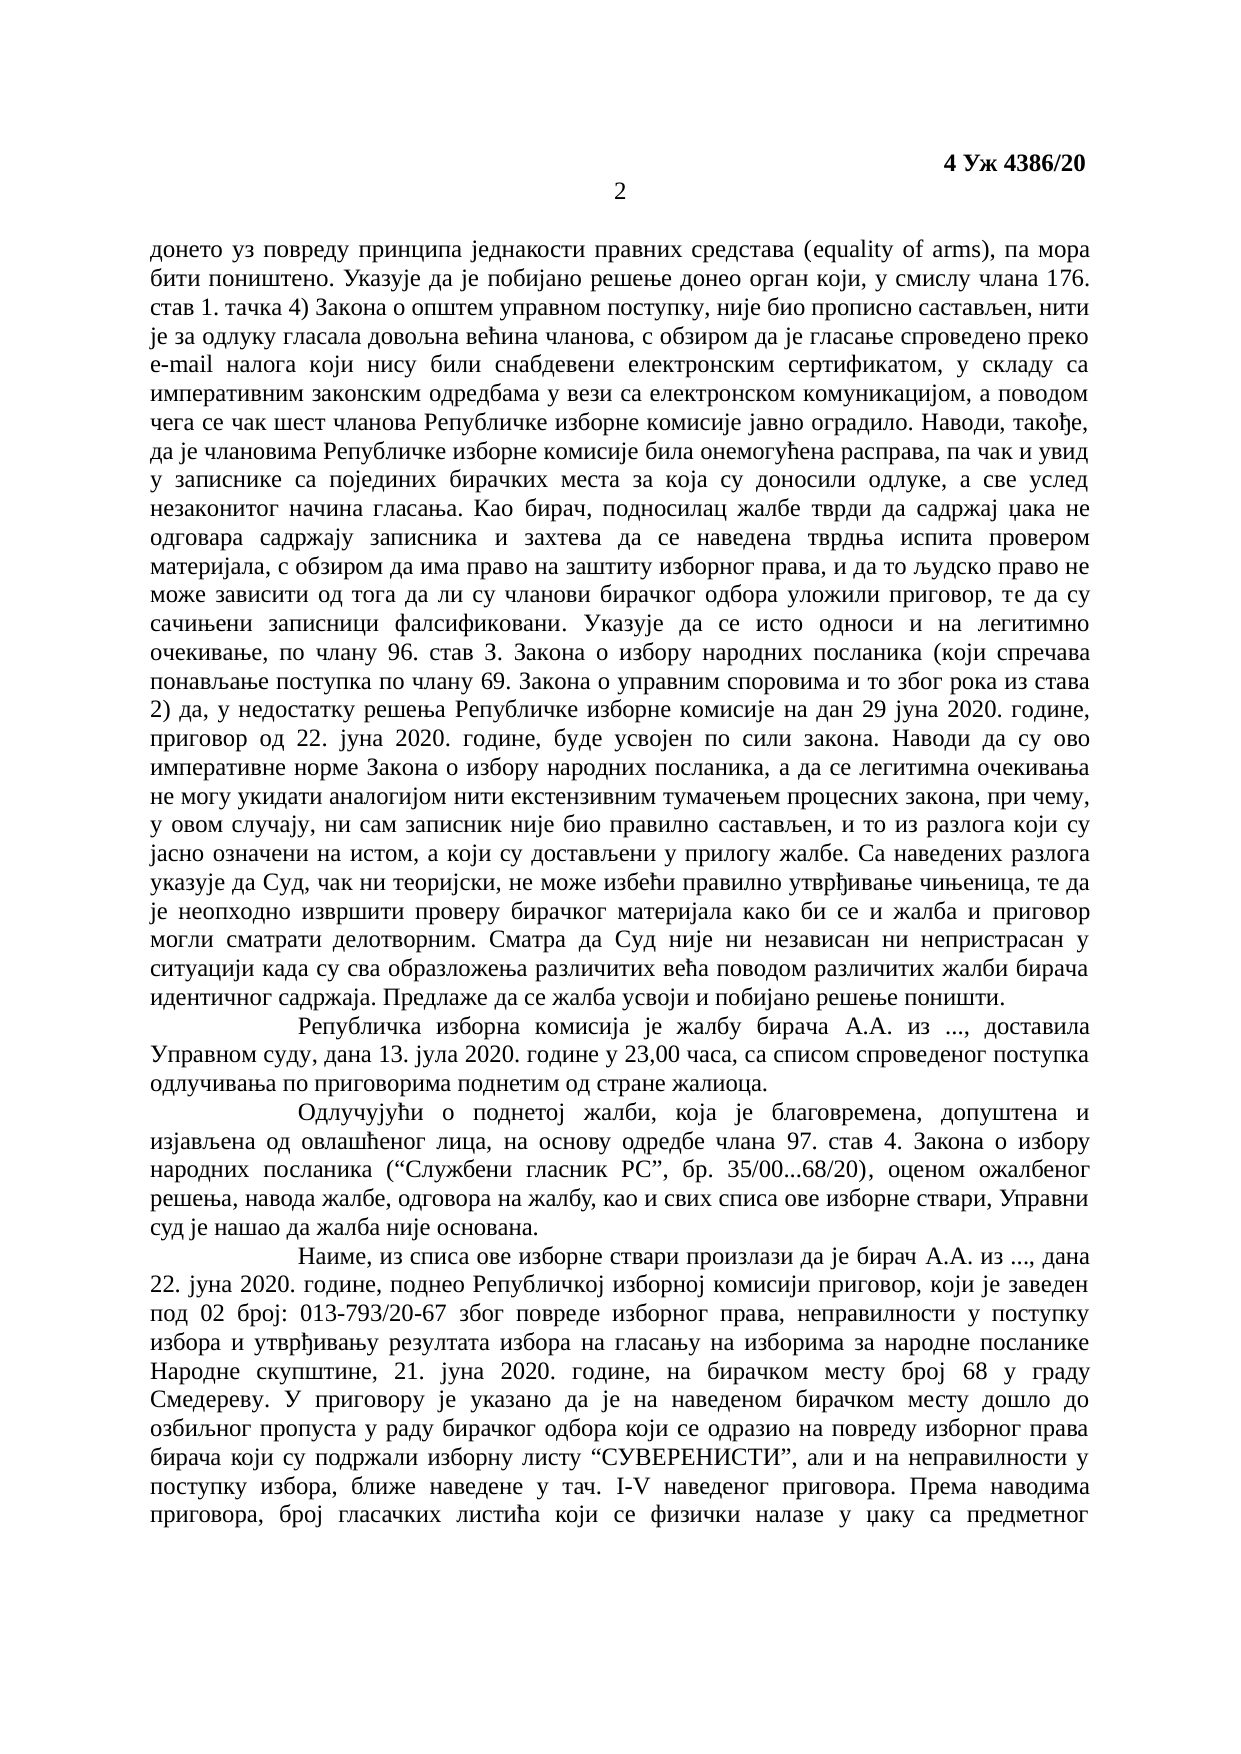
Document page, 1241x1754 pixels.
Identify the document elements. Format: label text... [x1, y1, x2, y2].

text донето уз повреду принципа једнакости правних средстава (equality of arms), па мора бити поништено. Указује да је побијано решење донео орган који, у смислу члана 176. став 1. тачка 4) Закона о општем управном поступку, није био прописно састављен, нити је за одлуку гласала довољна већина чланова, с обзиром да је гласање спроведено преко e-mail налога који нису били снабдевени електронским сертификатом, у складу са императивним законским одредбама у вези са електронском комуникацијом, а поводом чега се чак шест чланова Републичке изборне комисије јавно оградило. Наводи, такође, да је члановима Републичке изборне комисије била онемогућена расправа, па чак и увид у записнике са појединих бирачких места за која су доносили одлуке, а све услед незаконитог начина гласања. Као бирач, подносилац жалбе тврди да садржај џака не одговара садржају записника и захтева да се наведена тврдња испита провером материјала, с обзиром да има право на заштиту изборног права, и да то људско право не може зависити од тога да ли су чланови бирачког одбора уложили приговор, те да су сачињени записници фалсификовани. Указује да се исто односи и на легитимно очекивање, по члану 96. став З. Закона о избору народних посланика (који спречава понављање поступка по члану 69. Закона о управним споровима и то због рока из става 2) да, у недостатку решења Републичке изборне комисије на дан 29 јуна 2020. године, приговор од 22. јуна 2020. године, буде усвојен по сили закона. Наводи да су ово императивне норме Закона о избору народних посланика, а да се легитимна очекивања не могу укидати аналогијом нити екстензивним тумачењем процесних закона, при чему, у овом случају, ни сам записник није био правилно састављен, и то из разлога који су јасно означени на истом, а који су достављени у прилогу жалбе. Са наведених разлога указује да Суд, чак ни теоријски, не може избећи правилно утврђивање чињеница, те да је неопходно извршити проверу бирачког материјала како би се и жалба и приговор могли сматрати делотворним. Сматра да Суд није ни независан ни непристрасан у ситуацији када су сва образложења различитих већа поводом различитих жалби бирача идентичног садржаја. Предлаже да се жалба усвоји и побијано решење поништи. [150, 234, 1090, 1011]
text Одлучујући о поднетој жалби, која је благовремена, допуштена и изјављена од овлашћеног лица, на основу одредбе члана 97. став 4. Закона о избору народних посланика (“Службени гласник РС”, бр. 35/00...68/20), оценом ожалбеног решења, навода жалбе, одговора на жалбу, као и свих списа ове изборне ствари, Управни суд је нашао да жалба није основана. [150, 1097, 1090, 1241]
text Републичка изборна комисија је жалбу бирача А.А. из ..., доставила Управном суду, дана 13. јула 2020. године у 23,00 часа, са списом спроведеног поступка одлучивања по приговорима поднетим од стране жалиоца. [150, 1011, 1090, 1097]
text Наиме, из списа ове изборне ствари произлази да је бирач А.А. из ..., дана 22. јуна 2020. године, поднео Републичкој изборној комисији приговор, који је заведен под 02 број: 013-793/20-67 због повреде изборног права, неправилности у поступку избора и утврђивању резултата избора на гласању на изборима за народне посланике Народне скупштине, 21. јуна 2020. године, на бирачком месту број 68 у граду Смедереву. У приговору је указано да је на наведеном бирачком месту дошло до озбиљног пропуста у раду бирачког одбора који се одразио на повреду изборног права бирача који су подржали изборну листу “СУВЕРЕНИСТИ”, али и на неправилности у поступку избора, ближе наведене у тач. I-V наведеног приговора. Према наводима приговора, број гласачких листића који се физички налазе у џаку са предметног [150, 1241, 1090, 1528]
